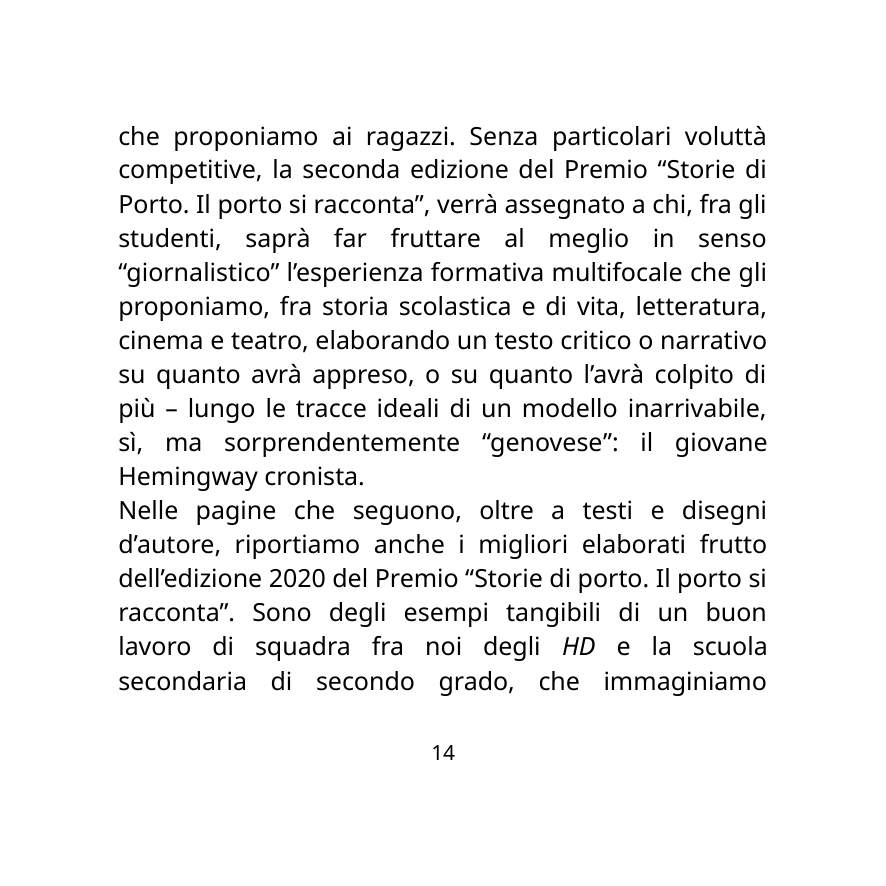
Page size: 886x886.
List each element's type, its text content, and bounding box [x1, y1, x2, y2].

text che proponiamo ai ragazzi. Senza particolari voluttà competitive, la seconda edizione del Premio “Storie di Porto. Il porto si racconta”, verrà assegnato a chi, fra gli studenti, saprà far fruttare al meglio in senso “giornalistico” l’esperienza formativa multifocale che gli proponiamo, fra storia scolastica e di vita, letteratura, cinema e teatro, elaborando un testo critico o narrativo su quanto avrà appreso, o su quanto l’avrà colpito di più – lungo le tracce ideali di un modello inarrivabile, sì, ma sorprendentemente “genovese”: il giovane Hemingway cronista. [118, 118, 768, 493]
text Nelle pagine che seguono, oltre a testi e disegni d’autore, riportiamo anche i migliori elaborati frutto dell’edizione 2020 del Premio “Storie di porto. Il porto si racconta”. Sono degli esempi tangibili di un buon lavoro di squadra fra noi degli HD e la scuola secondaria di secondo grado, che immaginiamo [118, 493, 768, 697]
